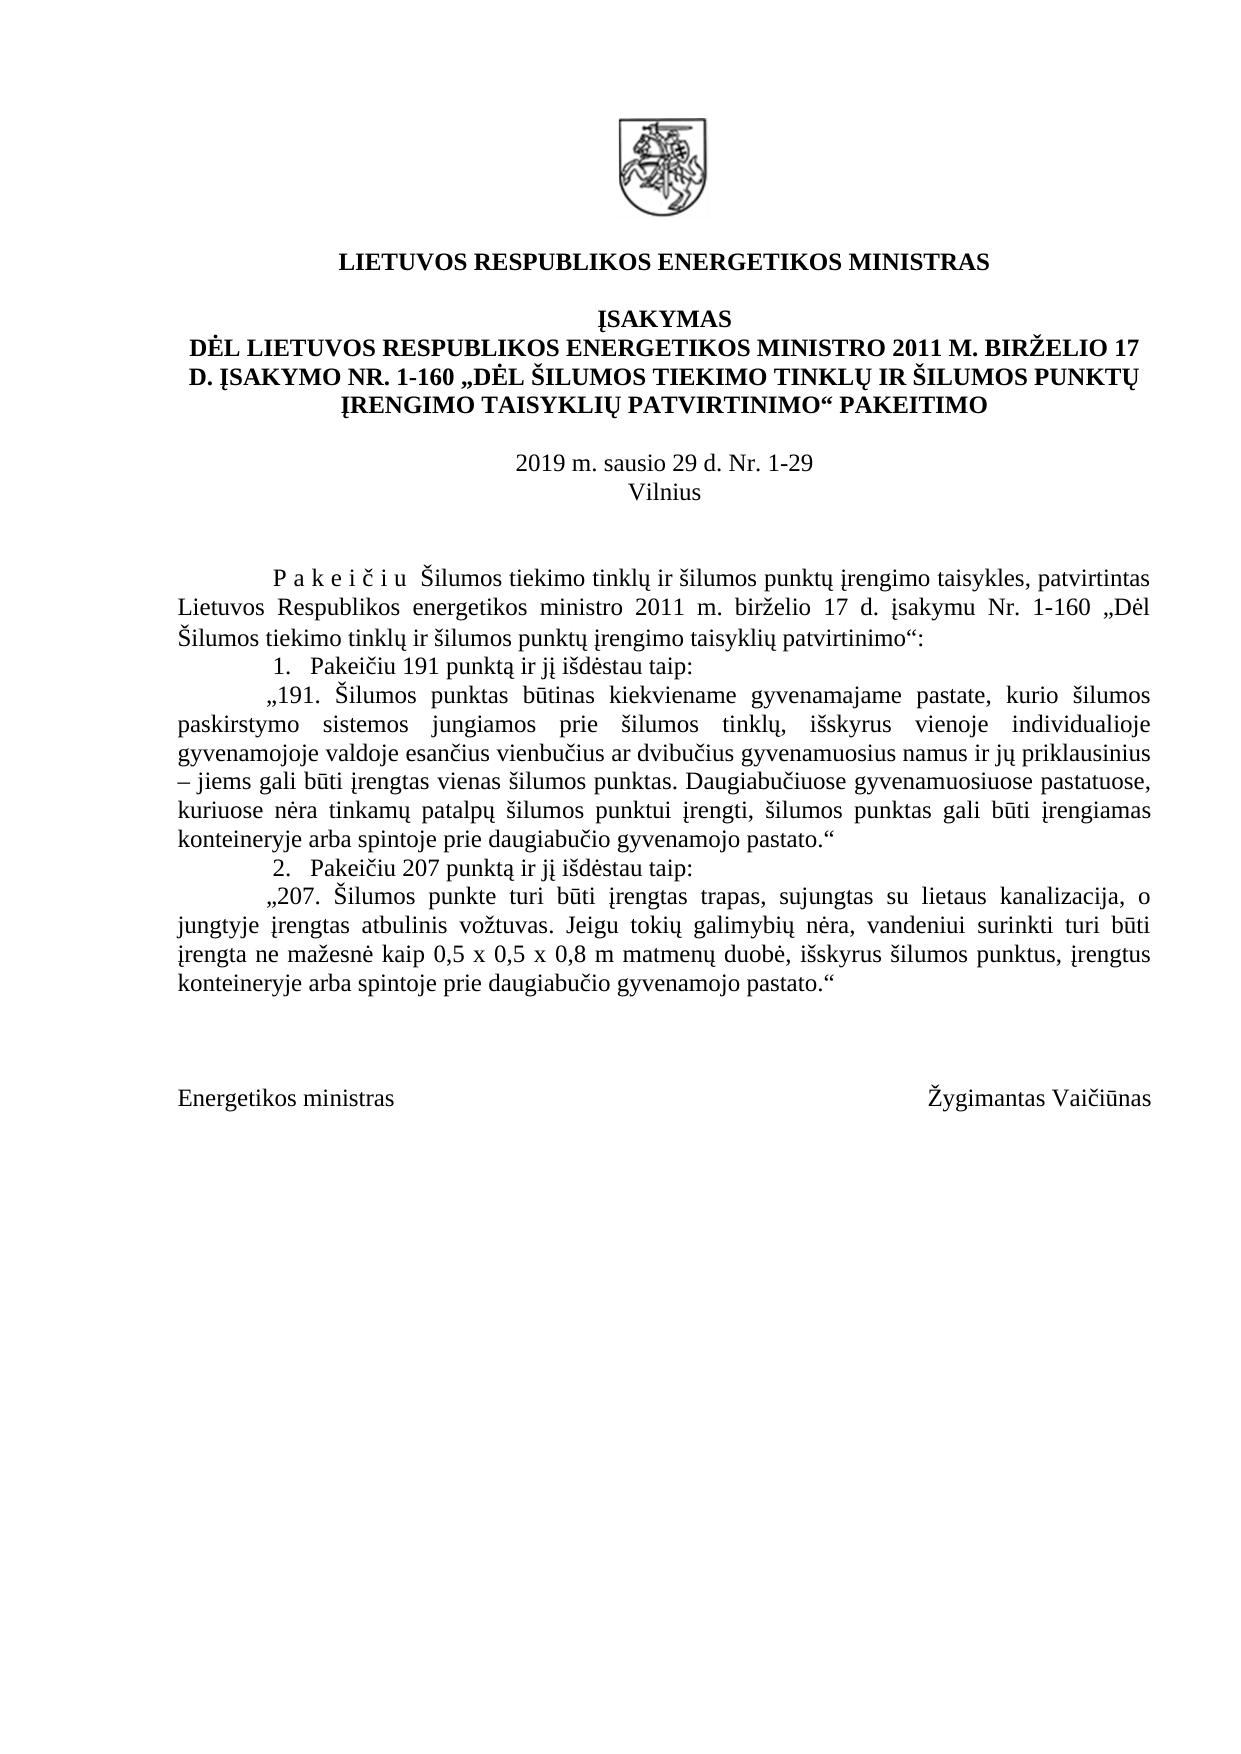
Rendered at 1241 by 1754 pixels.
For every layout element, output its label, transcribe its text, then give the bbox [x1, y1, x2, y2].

text įsakymas [177, 304, 1152, 333]
text Vilnius [177, 477, 1152, 506]
text DĖL Lietuvos Respublikos energetikos ministro 2011 m. birželio 17 d. įsakymo Nr. 1-160 „Dėl Šilumos tiekimo tinklų ir šilumos punktų įrengimo taisyklių patvirtinimo“ PAKEITIMO [177, 333, 1152, 419]
text LIETUVOS RESPUBLIKOS ENERGETIKOS MINISTRAS [177, 247, 1152, 276]
text Energetikos ministras Žygimantas Vaičiūnas [177, 1083, 1152, 1111]
text 2. Pakeičiu 207 punktą ir jį išdėstau taip: [272, 853, 1152, 881]
text 2019 m. sausio 29 d. Nr. 1-29 [177, 448, 1152, 477]
text „207. Šilumos punkte turi būti įrengtas trapas, sujungtas su lietaus kanalizacija, o jungtyje įrengtas atbulinis vožtuvas. Jeigu tokių galimybių nėra, vandeniui surinkti turi būti įrengta ne mažesnė kaip 0,5 x 0,5 x 0,8 m matmenų duobė, išskyrus šilumos punktus, įrengtus konteineryje arba spintoje prie daugiabučio gyvenamojo pastato.“ [177, 881, 1152, 996]
text „191. Šilumos punktas būtinas kiekviename gyvenamajame pastate, kurio šilumos paskirstymo sistemos jungiamos prie šilumos tinklų, išskyrus vienoje individualioje gyvenamojoje valdoje esančius vienbučius ar dvibučius gyvenamuosius namus ir jų priklausinius – jiems gali būti įrengtas vienas šilumos punktas. Daugiabučiuose gyvenamuosiuose pastatuose, kuriuose nėra tinkamų patalpų šilumos punktui įrengti, šilumos punktas gali būti įrengiamas konteineryje arba spintoje prie daugiabučio gyvenamojo pastato.“ [177, 680, 1152, 853]
text P a k e i č i u Šilumos tiekimo tinklų ir šilumos punktų įrengimo taisykles, patvirtintas Lietuvos Respublikos energetikos ministro 2011 m. birželio 17 d. įsakymu Nr. 1-160 „Dėl Šilumos tiekimo tinklų ir šilumos punktų įrengimo taisyklių patvirtinimo“: [177, 563, 1152, 651]
text 1. Pakeičiu 191 punktą ir jį išdėstau taip: [272, 651, 1152, 680]
